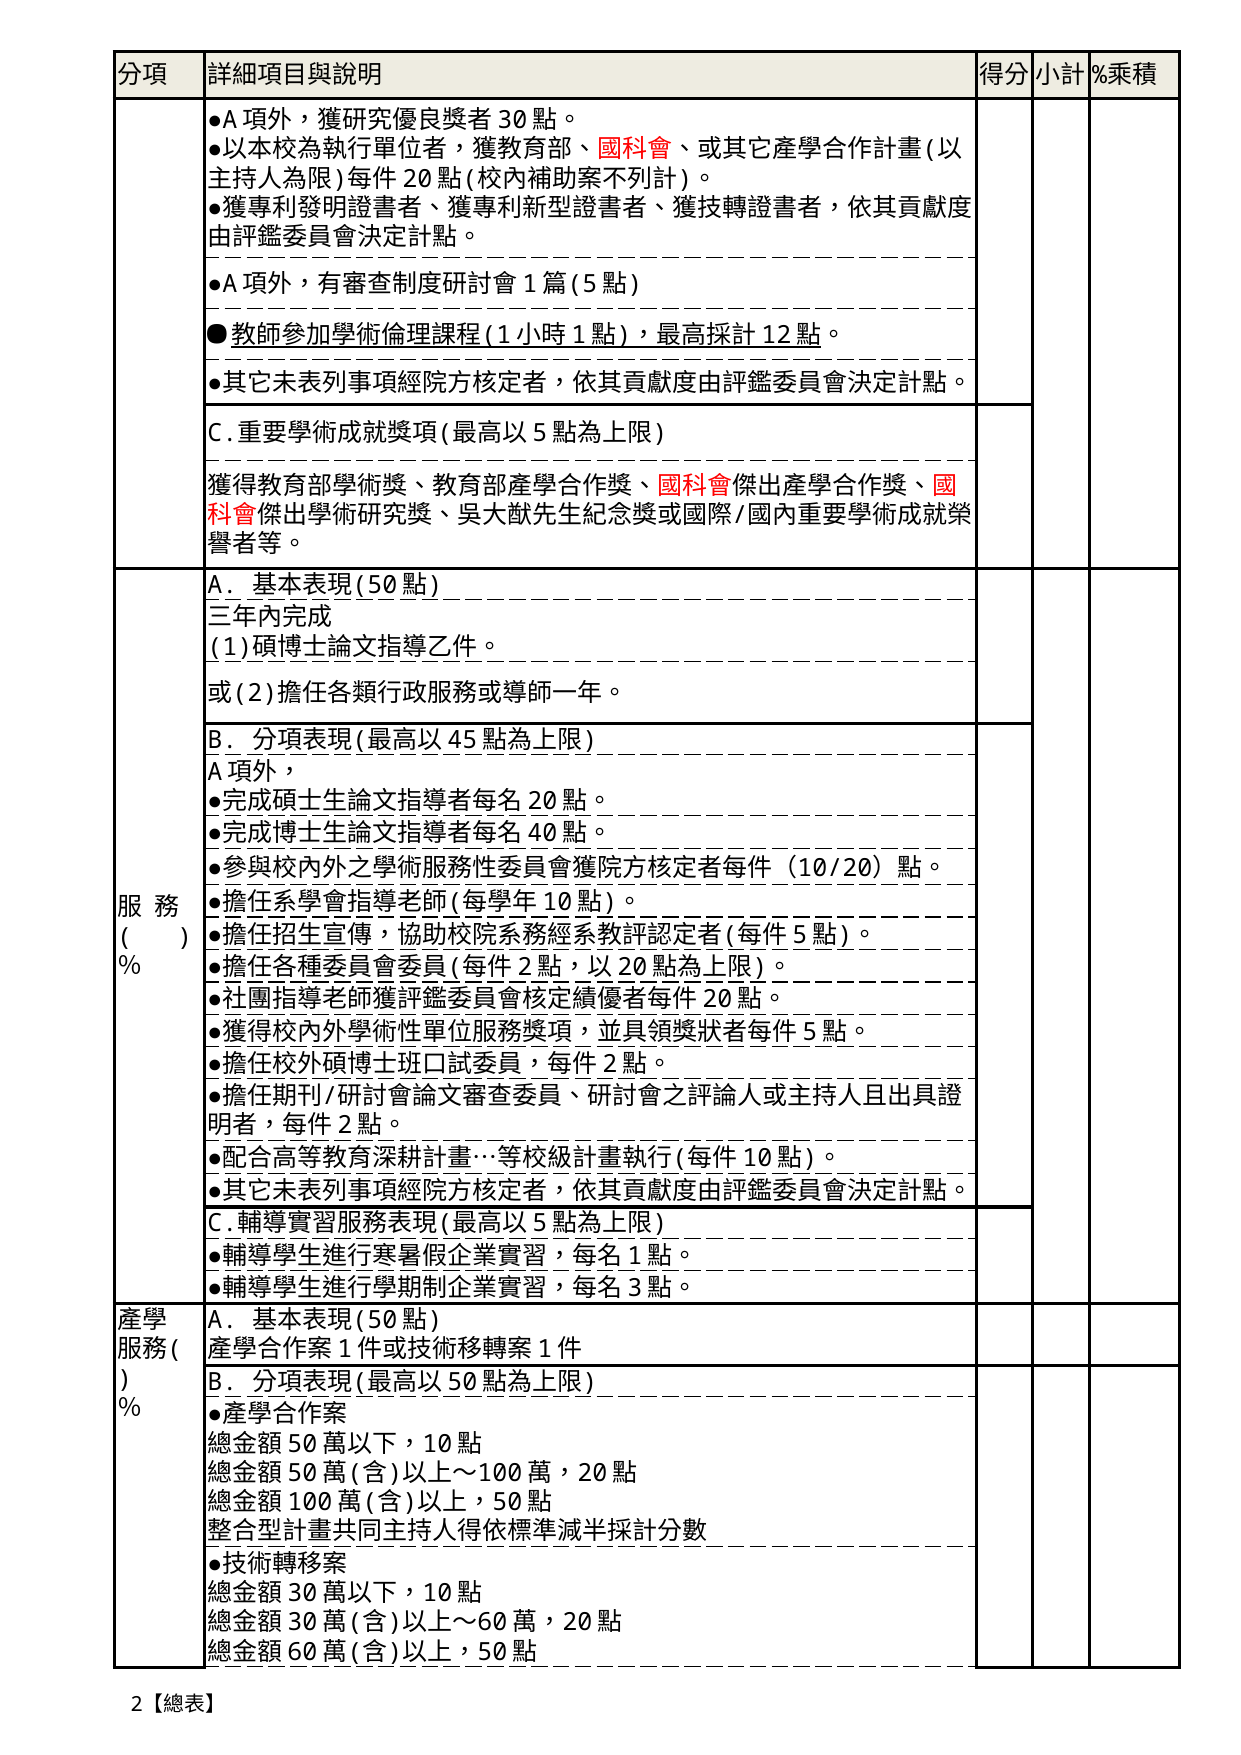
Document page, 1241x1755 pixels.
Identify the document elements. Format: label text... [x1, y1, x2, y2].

table_cell ●擔任各種委員會委員(每件2點，以20點為上限)。 [206, 949, 975, 981]
table_cell 獲得教育部學術獎、教育部產學合作獎、國科會傑出產學合作獎、國科會傑出學術研究獎、吳大猷先生紀念獎或國際/國內重要學術成就榮譽者等。 [206, 460, 975, 567]
table_cell C.輔導實習服務表現(最高以5點為上限) [206, 1209, 975, 1238]
table_cell [1091, 570, 1178, 1302]
table_cell [1034, 1367, 1088, 1666]
table_cell ●技術轉移案 總金額30萬以下，10點 總金額30萬(含)以上～60萬，20點 總金額60萬(含)以上，50點 [206, 1546, 975, 1666]
table_header 詳細項目與說明 [206, 53, 975, 97]
table_cell [978, 1305, 1031, 1364]
table_cell ●配合高等教育深耕計畫…等校級計畫執行(每件10點)。 [206, 1140, 975, 1173]
table_cell ●擔任招生宣傳，協助校院系務經系教評認定者(每件5點)。 [206, 916, 975, 949]
table_cell ●其它未表列事項經院方核定者，依其貢獻度由評鑑委員會決定計點。 [206, 1173, 975, 1205]
table_header 小計 [1034, 53, 1088, 97]
table_cell ●輔導學生進行學期制企業實習，每名3點。 [206, 1270, 975, 1302]
table_cell A. 基本表現(50點) [206, 570, 975, 599]
table_cell [978, 725, 1031, 1205]
table_cell [978, 1209, 1031, 1302]
table_cell ●參與校內外之學術服務性委員會獲院方核定者每件（10/20）點。 [206, 848, 975, 884]
table_cell 或(2)擔任各類行政服務或導師一年。 [206, 661, 975, 722]
table_header %乘積 [1091, 53, 1178, 97]
table_cell ●A項外，有審查制度研討會1篇(5點) [206, 257, 975, 308]
table_cell ●獲得校內外學術性單位服務獎項，並具領獎狀者每件5點。 [206, 1014, 975, 1046]
table_cell [1091, 100, 1178, 567]
table_cell ●其它未表列事項經院方核定者，依其貢獻度由評鑑委員會決定計點。 [206, 359, 975, 403]
table_cell B. 分項表現(最高以50點為上限) [206, 1367, 975, 1396]
table_cell B. 分項表現(最高以45點為上限) [206, 725, 975, 754]
table_cell ●產學合作案 總金額50萬以下，10點 總金額50萬(含)以上～100萬，20點 總金額100萬(含)以上，50點 整合型計畫共同主持人得依標準減半採計分數 [206, 1396, 975, 1546]
table_cell ●A項外，獲研究優良獎者30點。 ●以本校為執行單位者，獲教育部、國科會、或其它產學合作計畫(以主持人為限)每件20點(校內補助案不列計)。 ●獲專利發明證書者、獲專利新型證書者、獲技轉證書者，依其貢獻度由評鑑委員會決定計點。 [206, 100, 975, 257]
table_cell [1034, 1305, 1088, 1364]
table_header 分項 [116, 53, 203, 97]
table_cell ●擔任校外碩博士班口試委員，每件2點。 [206, 1046, 975, 1078]
table_cell ●擔任期刊/研討會論文審查委員、研討會之評論人或主持人且出具證明者，每件2點。 [206, 1078, 975, 1140]
table_cell 產學 服務( ) ％ [116, 1305, 203, 1666]
table_cell 服 務 ( ) ％ [116, 570, 203, 1302]
table_cell [116, 100, 203, 567]
table_header 得分 [978, 53, 1031, 97]
table_cell ●輔導學生進行寒暑假企業實習，每名1點。 [206, 1238, 975, 1270]
table_cell A. 基本表現(50點) 產學合作案1件或技術移轉案1件 [206, 1305, 975, 1364]
table_cell [1091, 1367, 1178, 1666]
table_cell [1034, 570, 1088, 1302]
table_cell [978, 1367, 1031, 1666]
table_cell [978, 406, 1031, 567]
table_cell 教師參加學術倫理課程(1小時1點)，最高採計12點。 [206, 308, 975, 359]
table_cell 三年內完成 (1)碩博士論文指導乙件。 [206, 599, 975, 661]
table_cell ●擔任系學會指導老師(每學年10點)。 [206, 884, 975, 916]
table_cell [978, 570, 1031, 722]
table_cell ●社團指導老師獲評鑑委員會核定績優者每件20點。 [206, 981, 975, 1014]
table_cell [1091, 1305, 1178, 1364]
table_cell A項外， ●完成碩士生論文指導者每名20點。 [206, 754, 975, 815]
table_cell [978, 100, 1031, 403]
table_cell C.重要學術成就獎項(最高以5點為上限) [206, 406, 975, 460]
table_cell [1034, 100, 1088, 567]
table_cell ●完成博士生論文指導者每名40點。 [206, 815, 975, 848]
